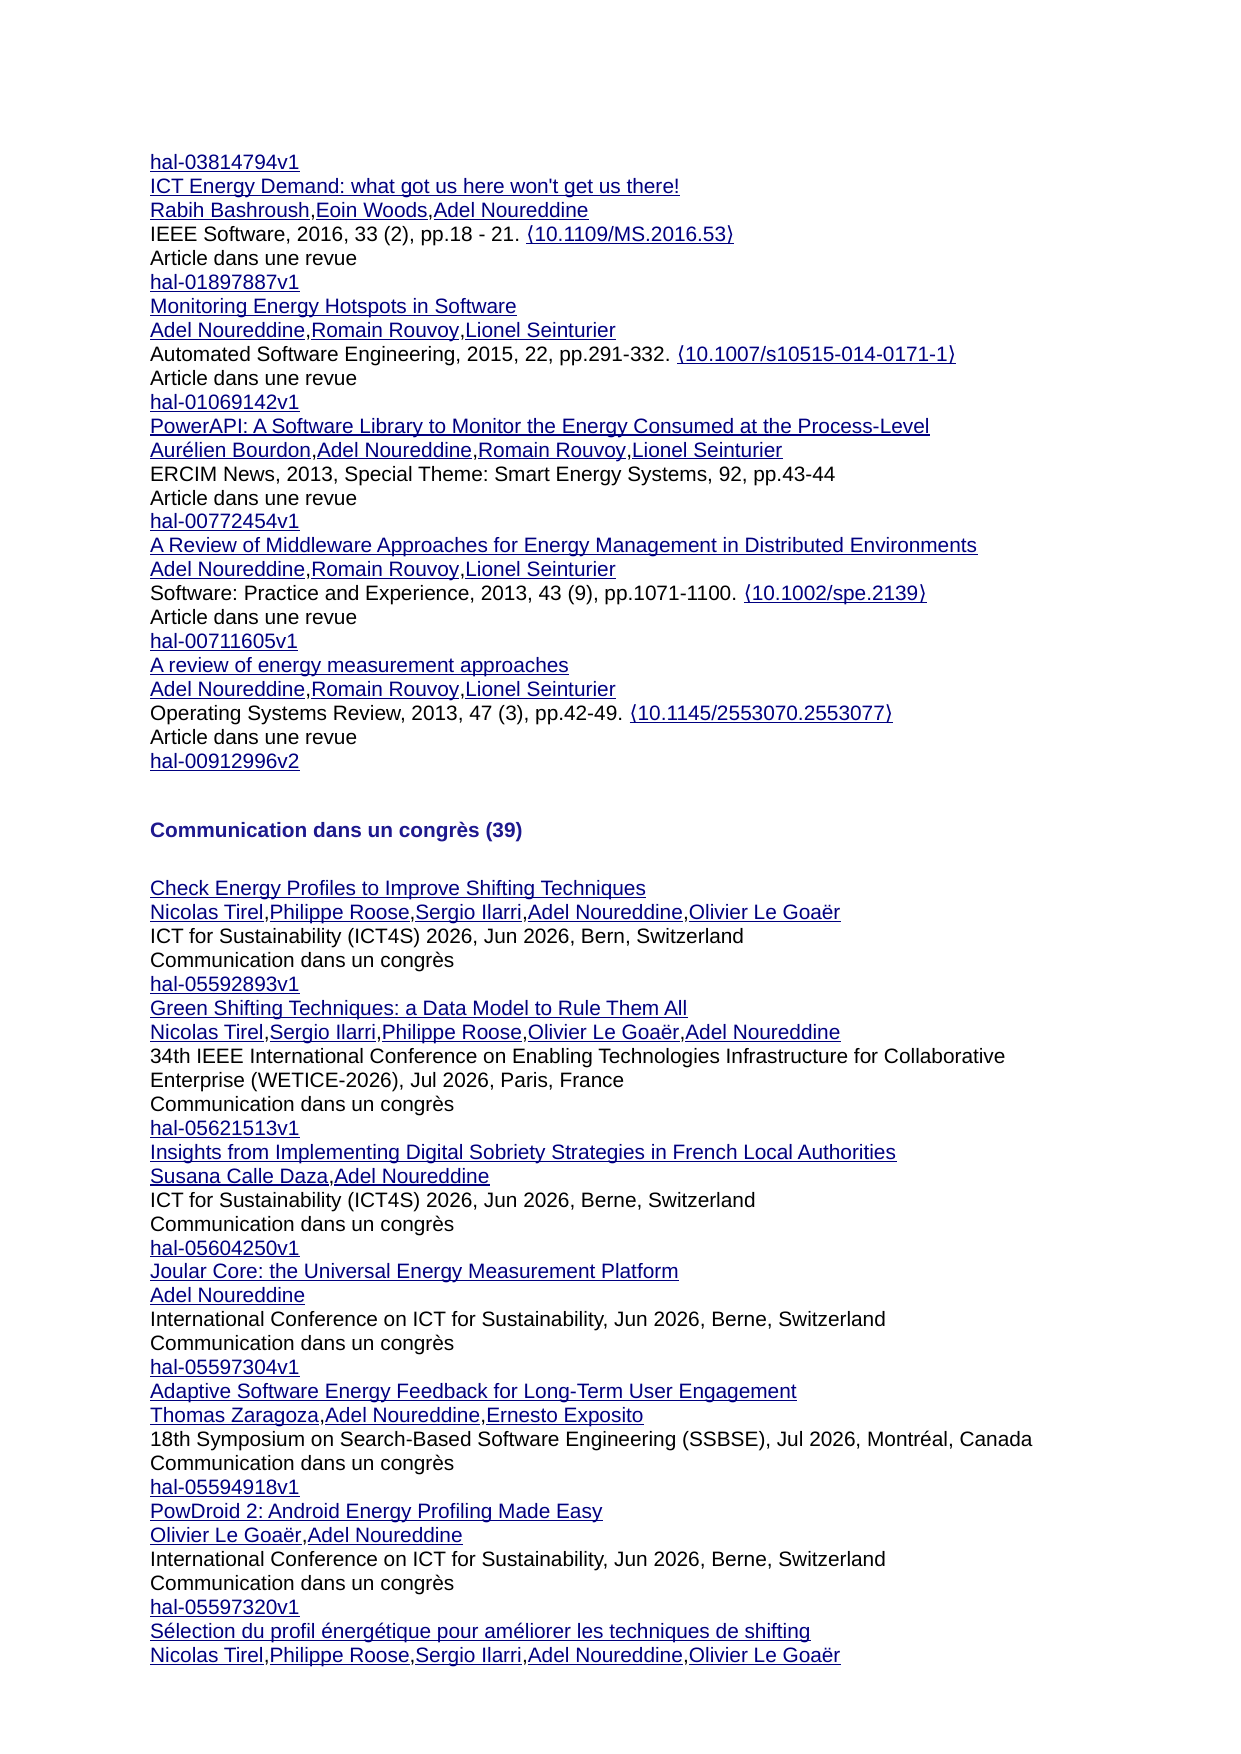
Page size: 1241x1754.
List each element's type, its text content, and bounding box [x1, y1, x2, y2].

table_cell Sélection du profil énergétique pour améliorer les techniques de shifting Nicolas Tirel,Philippe Roose,Sergio Ilarri,Adel Noureddine,Olivier Le Goaër [150, 1619, 1090, 1667]
table_cell A Review of Middleware Approaches for Energy Management in Distributed Environments Adel Noureddine,Romain Rouvoy,Lionel Seinturier Software: Practice and Experience, 2013, 43 (9), pp.1071-1100. ⟨10.1002/spe.2139⟩ Article dans une revue hal-00711605v1 [150, 533, 1090, 653]
table_cell hal-03814794v1 [150, 150, 1090, 174]
table_cell PowerAPI: A Software Library to Monitor the Energy Consumed at the Process-Level Aurélien Bourdon,Adel Noureddine,Romain Rouvoy,Lionel Seinturier ERCIM News, 2013, Special Theme: Smart Energy Systems, 92, pp.43-44 Article dans une revue hal-00772454v1 [150, 414, 1090, 533]
table_cell Insights from Implementing Digital Sobriety Strategies in French Local Authorities Susana Calle Daza,Adel Noureddine ICT for Sustainability (ICT4S) 2026, Jun 2026, Berne, Switzerland Communication dans un congrès hal-05604250v1 [150, 1140, 1090, 1259]
table_cell Green Shifting Techniques: a Data Model to Rule Them All Nicolas Tirel,Sergio Ilarri,Philippe Roose,Olivier Le Goaër,Adel Noureddine 34th IEEE International Conference on Enabling Technologies Infrastructure for Collaborative Enterprise (WETICE-2026), Jul 2026, Paris, France Communication dans un congrès hal-05621513v1 [150, 996, 1090, 1139]
table_cell PowDroid 2: Android Energy Profiling Made Easy Olivier Le Goaër,Adel Noureddine International Conference on ICT for Sustainability, Jun 2026, Berne, Switzerland Communication dans un congrès hal-05597320v1 [150, 1499, 1090, 1619]
table_cell Joular Core: the Universal Energy Measurement Platform Adel Noureddine International Conference on ICT for Sustainability, Jun 2026, Berne, Switzerland Communication dans un congrès hal-05597304v1 [150, 1259, 1090, 1379]
table_header Check Energy Profiles to Improve Shifting Techniques Nicolas Tirel,Philippe Roose,Sergio Ilarri,Adel Noureddine,Olivier Le Goaër ICT for Sustainability (ICT4S) 2026, Jun 2026, Bern, Switzerland Communication dans un congrès hal-05592893v1 [150, 876, 1090, 996]
table_cell Monitoring Energy Hotspots in Software Adel Noureddine,Romain Rouvoy,Lionel Seinturier Automated Software Engineering, 2015, 22, pp.291-332. ⟨10.1007/s10515-014-0171-1⟩ Article dans une revue hal-01069142v1 [150, 294, 1090, 413]
table_cell Adaptive Software Energy Feedback for Long-Term User Engagement Thomas Zaragoza,Adel Noureddine,Ernesto Exposito 18th Symposium on Search-Based Software Engineering (SSBSE), Jul 2026, Montréal, Canada Communication dans un congrès hal-05594918v1 [150, 1379, 1090, 1499]
subtitle Communication dans un congrès (39) [150, 818, 1090, 842]
table_cell ICT Energy Demand: what got us here won't get us there! Rabih Bashroush,Eoin Woods,Adel Noureddine IEEE Software, 2016, 33 (2), pp.18 - 21. ⟨10.1109/MS.2016.53⟩ Article dans une revue hal-01897887v1 [150, 174, 1090, 294]
table_cell A review of energy measurement approaches Adel Noureddine,Romain Rouvoy,Lionel Seinturier Operating Systems Review, 2013, 47 (3), pp.42-49. ⟨10.1145/2553070.2553077⟩ Article dans une revue hal-00912996v2 [150, 653, 1090, 773]
